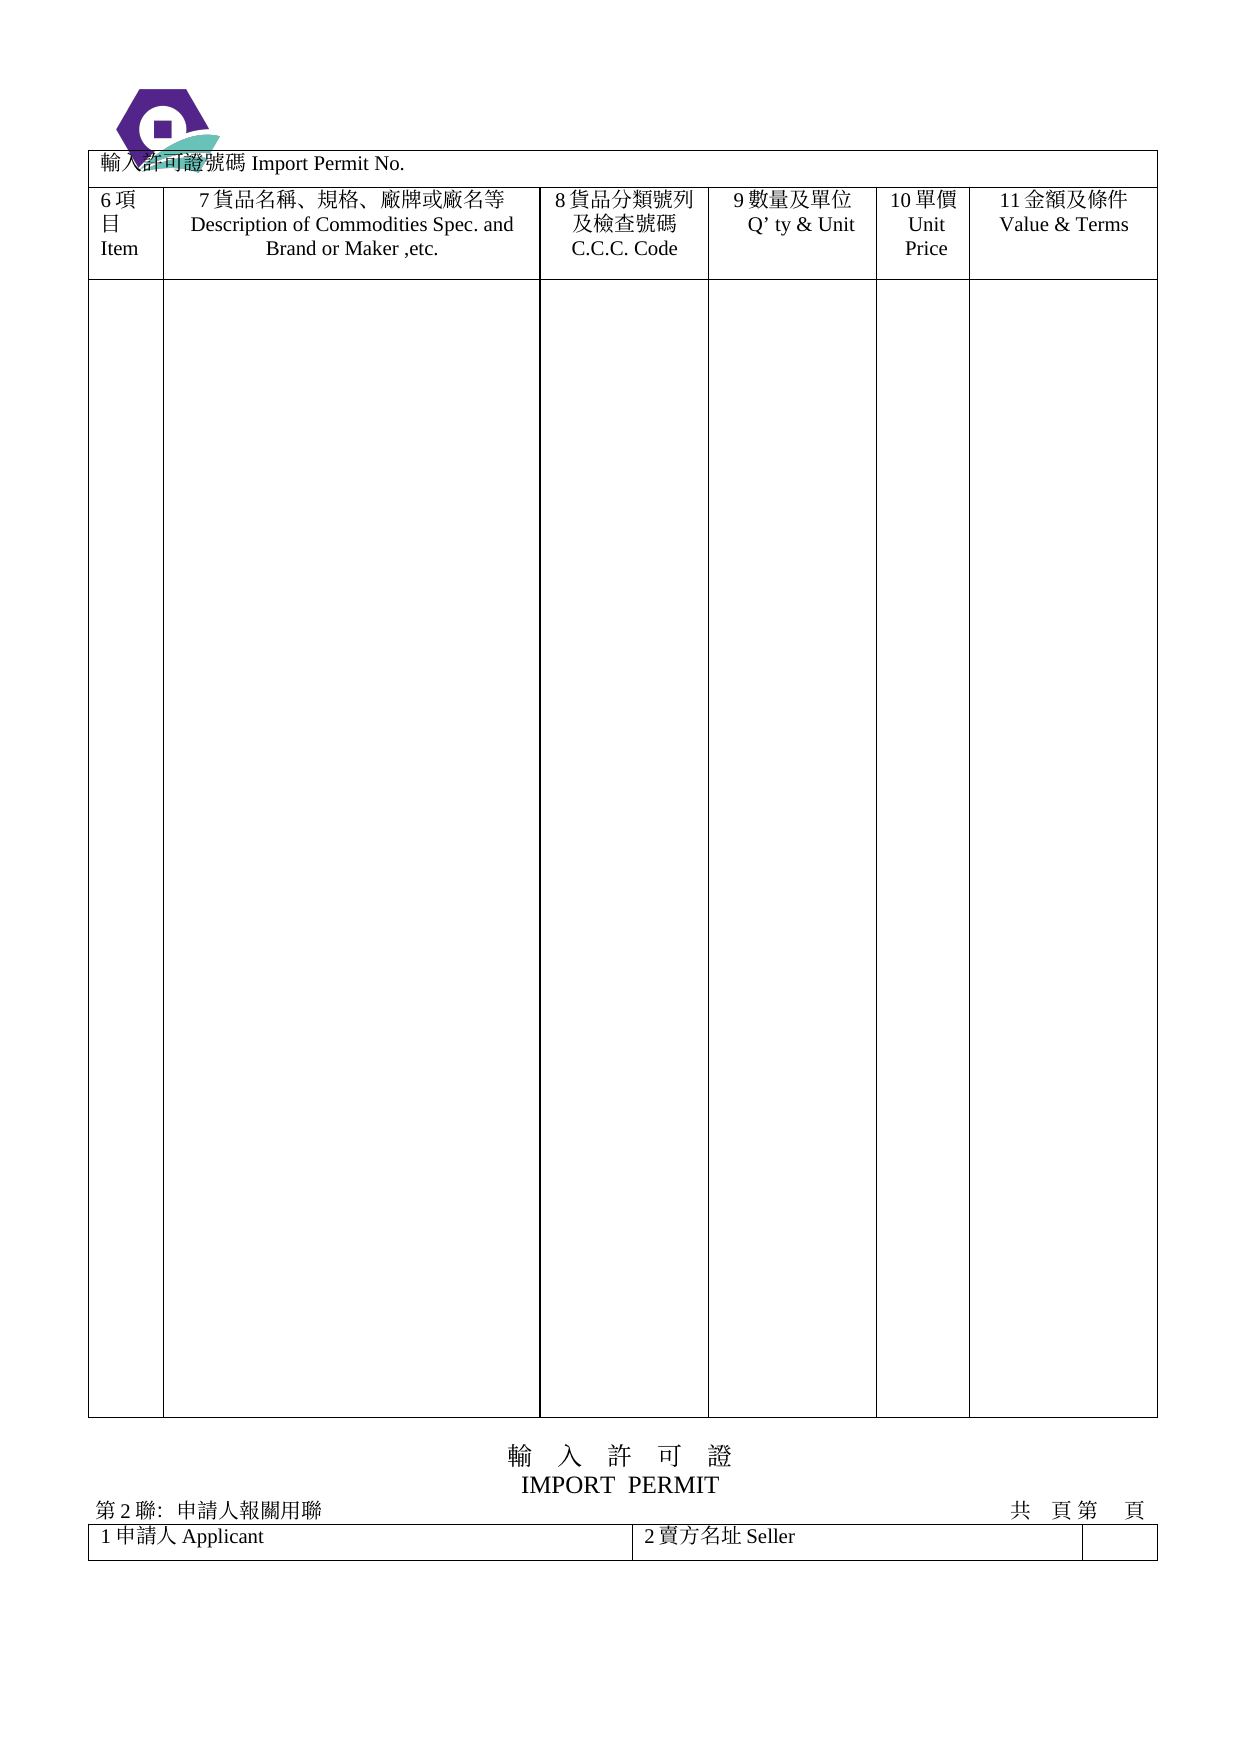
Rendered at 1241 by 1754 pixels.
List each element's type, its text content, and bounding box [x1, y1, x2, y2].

table_cell [89, 280, 163, 1417]
table_cell [164, 280, 539, 1417]
table_cell [970, 280, 1157, 1417]
picture [88, 18, 248, 150]
table_header 1申請人Applicant [89, 1525, 632, 1560]
table_cell [541, 280, 708, 1417]
text 輸 入 許 可 證 [89, 1442, 1152, 1471]
table_cell 10單價 Unit Price [877, 188, 969, 279]
table_cell 11金額及條件 Value & Terms [970, 188, 1157, 279]
table_cell 8貨品分類號列及檢查號碼 C.C.C. Code [541, 188, 708, 279]
table_cell [709, 280, 876, 1417]
table_cell [877, 280, 969, 1417]
table_cell 6項目 Item [89, 188, 163, 279]
table_cell 7貨品名稱、規格、廠牌或廠名等 Description of Commodities Spec. and Brand or Maker ,etc. [164, 188, 539, 279]
text IMPORT PERMIT [89, 1471, 1152, 1499]
table_header [1083, 1525, 1157, 1560]
text 第2聯：申請人報關用聯 共 頁 第 頁 [89, 1499, 1152, 1523]
table_header 輸入許可證號碼 Import Permit No. [89, 151, 1157, 187]
table_header 2賣方名址Seller [633, 1525, 1082, 1560]
table_cell 9數量及單位 Q’ ty & Unit [709, 188, 876, 279]
